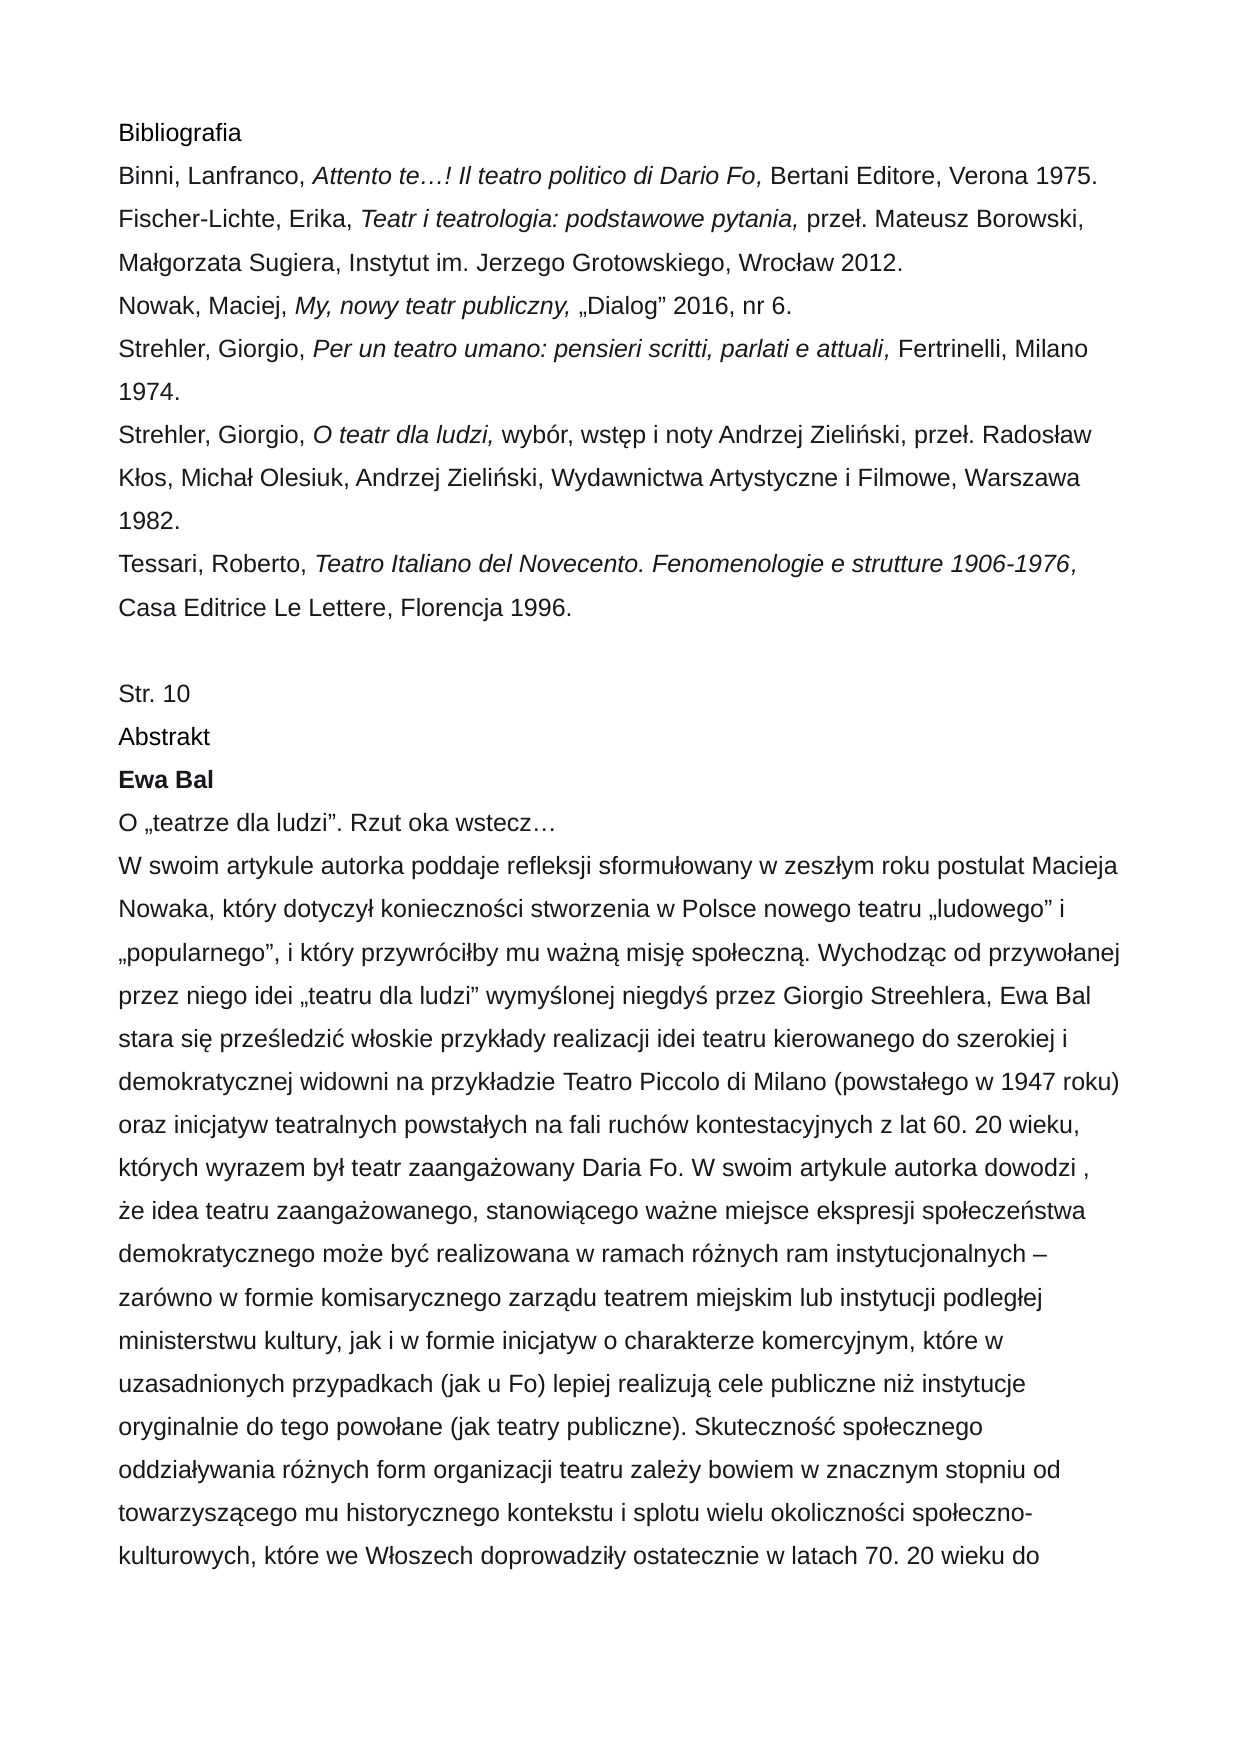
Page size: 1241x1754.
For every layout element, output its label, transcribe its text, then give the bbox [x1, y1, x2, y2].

text Nowak, Maciej, My, nowy teatr publiczny, „Dialog” 2016, nr 6. [118, 291, 1122, 319]
text O „teatrze dla ludzi”. Rzut oka wstecz… [118, 808, 1122, 837]
text Tessari, Roberto, Teatro Italiano del Novecento. Fenomenologie e strutture 1906-1976, Casa Editrice Le Lettere, Florencja 1996. [118, 549, 1122, 621]
text Str. 10 [118, 679, 1122, 707]
text Strehler, Giorgio, Per un teatro umano: pensieri scritti, parlati e attuali, Fertrinelli, Milano 1974. [118, 334, 1122, 406]
text Binni, Lanfranco, Attento te…! Il teatro politico di Dario Fo, Bertani Editore, Verona 1975. [118, 161, 1122, 190]
text Ewa Bal [118, 765, 1122, 794]
text Fischer-Lichte, Erika, Teatr i teatrologia: podstawowe pytania, przeł. Mateusz Borowski, Małgorzata Sugiera, Instytut im. Jerzego Grotowskiego, Wrocław 2012. [118, 204, 1122, 276]
text Strehler, Giorgio, O teatr dla ludzi, wybór, wstęp i noty Andrzej Zieliński, przeł. Radosław Kłos, Michał Olesiuk, Andrzej Zieliński, Wydawnictwa Artystyczne i Filmowe, Warszawa 1982. [118, 420, 1122, 535]
subtitle Abstrakt [118, 722, 1122, 751]
subtitle Bibliografia [118, 118, 1122, 147]
text W swoim artykule autorka poddaje refleksji sformułowany w zeszłym roku postulat Macieja Nowaka, który dotyczył konieczności stworzenia w Polsce nowego teatru „ludowego” i „popularnego”, i który przywróciłby mu ważną misję społeczną. Wychodząc od przywołanej przez niego idei „teatru dla ludzi” wymyślonej niegdyś przez Giorgio Streehlera, Ewa Bal stara się prześledzić włoskie przykłady realizacji idei teatru kierowanego do szerokiej i demokratycznej widowni na przykładzie Teatro Piccolo di Milano (powstałego w 1947 roku) oraz inicjatyw teatralnych powstałych na fali ruchów kontestacyjnych z lat 60. 20 wieku, których wyrazem był teatr zaangażowany Daria Fo. W swoim artykule autorka dowodzi , że idea teatru zaangażowanego, stanowiącego ważne miejsce ekspresji społeczeństwa demokratycznego może być realizowana w ramach różnych ram instytucjonalnych – zarówno w formie komisarycznego zarządu teatrem miejskim lub instytucji podległej ministerstwu kultury, jak i w formie inicjatyw o charakterze komercyjnym, które w uzasadnionych przypadkach (jak u Fo) lepiej realizują cele publiczne niż instytucje oryginalnie do tego powołane (jak teatry publiczne). Skuteczność społecznego oddziaływania różnych form organizacji teatru zależy bowiem w znacznym stopniu od towarzyszącego mu historycznego kontekstu i splotu wielu okoliczności społeczno-kulturowych, które we Włoszech doprowadziły ostatecznie w latach 70. 20 wieku do [118, 851, 1122, 1570]
